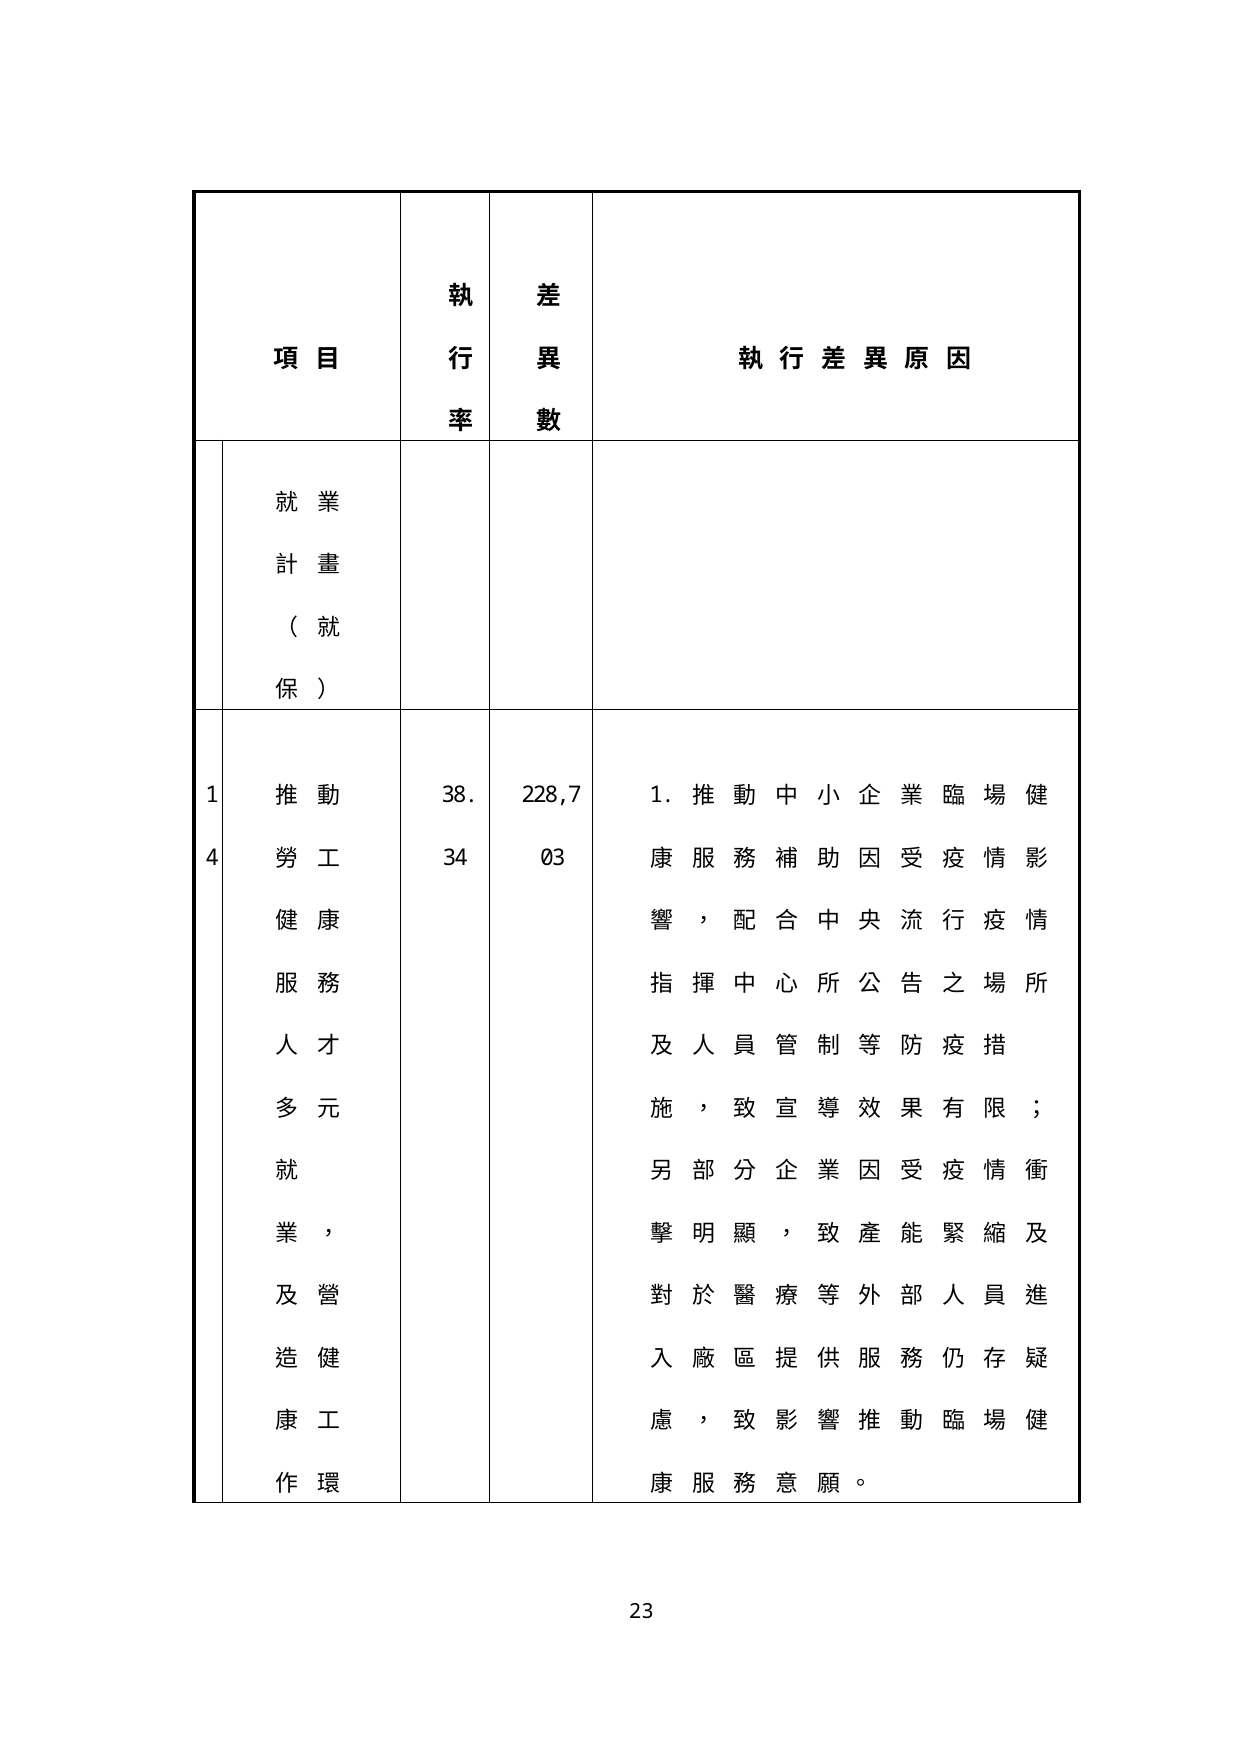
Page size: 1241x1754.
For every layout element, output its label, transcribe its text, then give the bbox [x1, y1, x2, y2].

table_cell [401, 441, 489, 709]
table_cell [593, 441, 1078, 709]
table_cell 14 [196, 710, 222, 1502]
table_header 差異數 [490, 193, 592, 439]
table_cell 38.34 [401, 710, 489, 1502]
table_cell 就業計畫（就保） [223, 441, 400, 709]
table_cell [196, 441, 222, 709]
table_cell 推動勞工健康服務人才多元就業，及營造健康工作環 [223, 710, 400, 1502]
table_cell 1.推動中小企業臨場健康服務補助因受疫情影響，配合中央流行疫情指揮中心所公告之場所及人員管制等防疫措施，致宣導效果有限；另部分企業因受疫情衝擊明顯，致產能緊縮及對於醫療等外部人員進入廠區提供服務仍存疑慮，致影響推動臨場健康服務意願。 [593, 710, 1078, 1502]
table_header 執行率 [401, 193, 489, 439]
table_cell [490, 441, 592, 709]
table_cell 228,703 [490, 710, 592, 1502]
table_header 項目 [196, 193, 400, 439]
table_header 執行差異原因 [593, 193, 1078, 439]
